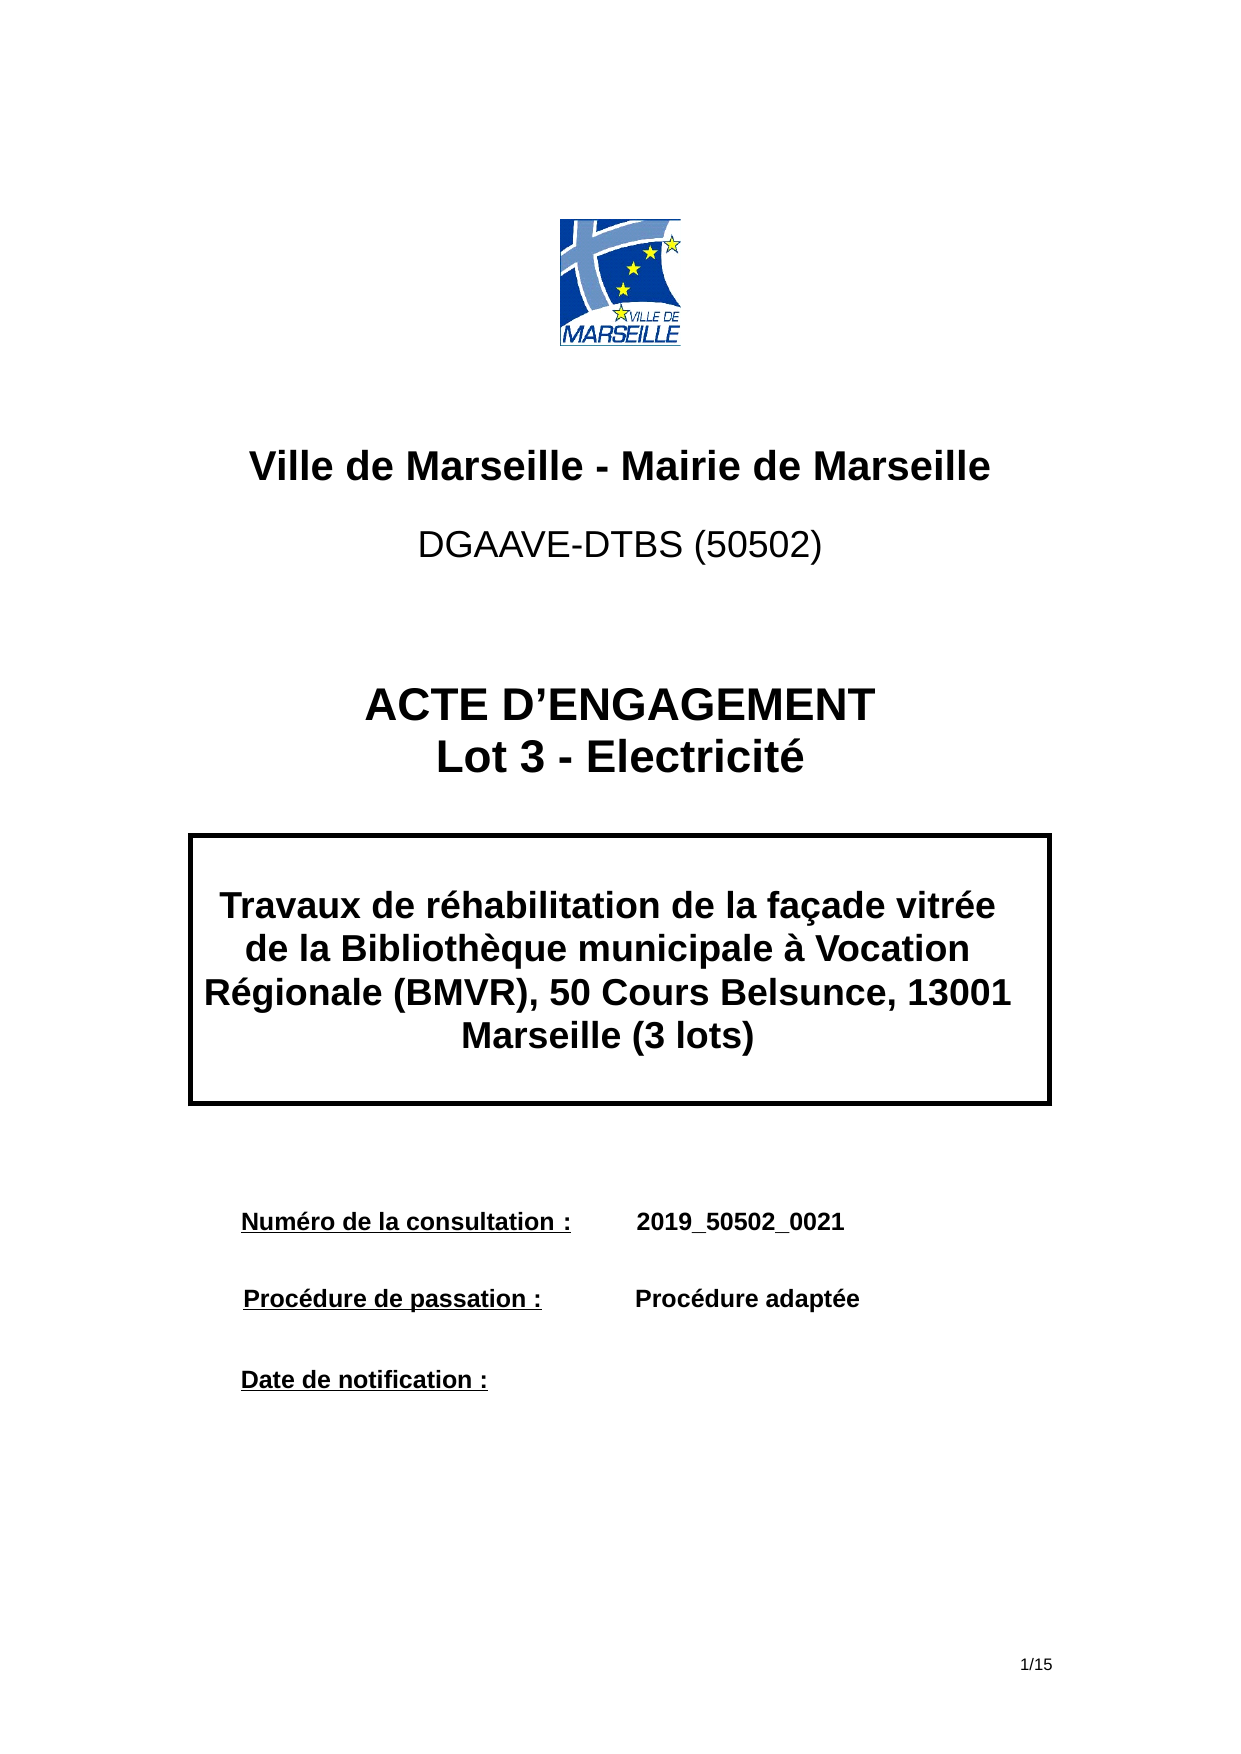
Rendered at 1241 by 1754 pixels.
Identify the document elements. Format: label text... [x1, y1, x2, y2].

text ACTE D’ENGAGEMENT [188, 677, 1052, 730]
text Date de notification : [241, 1365, 1052, 1394]
text Numéro de la consultation : 2019_50502_0021 [241, 1207, 1052, 1236]
text Travaux de réhabilitation de la façade vitrée de la Bibliothèque municipale à Vocation Régionale (BMVR), 50 Cours Belsunce, 13001 Marseille (3 lots) [193, 876, 1047, 1056]
text Ville de Marseille - Mairie de Marseille [188, 441, 1052, 489]
text DGAAVE-DTBS (50502) [188, 523, 1052, 566]
text Procédure de passation : Procédure adaptée [243, 1284, 1052, 1313]
text Lot 3 - Electricité [188, 730, 1052, 783]
